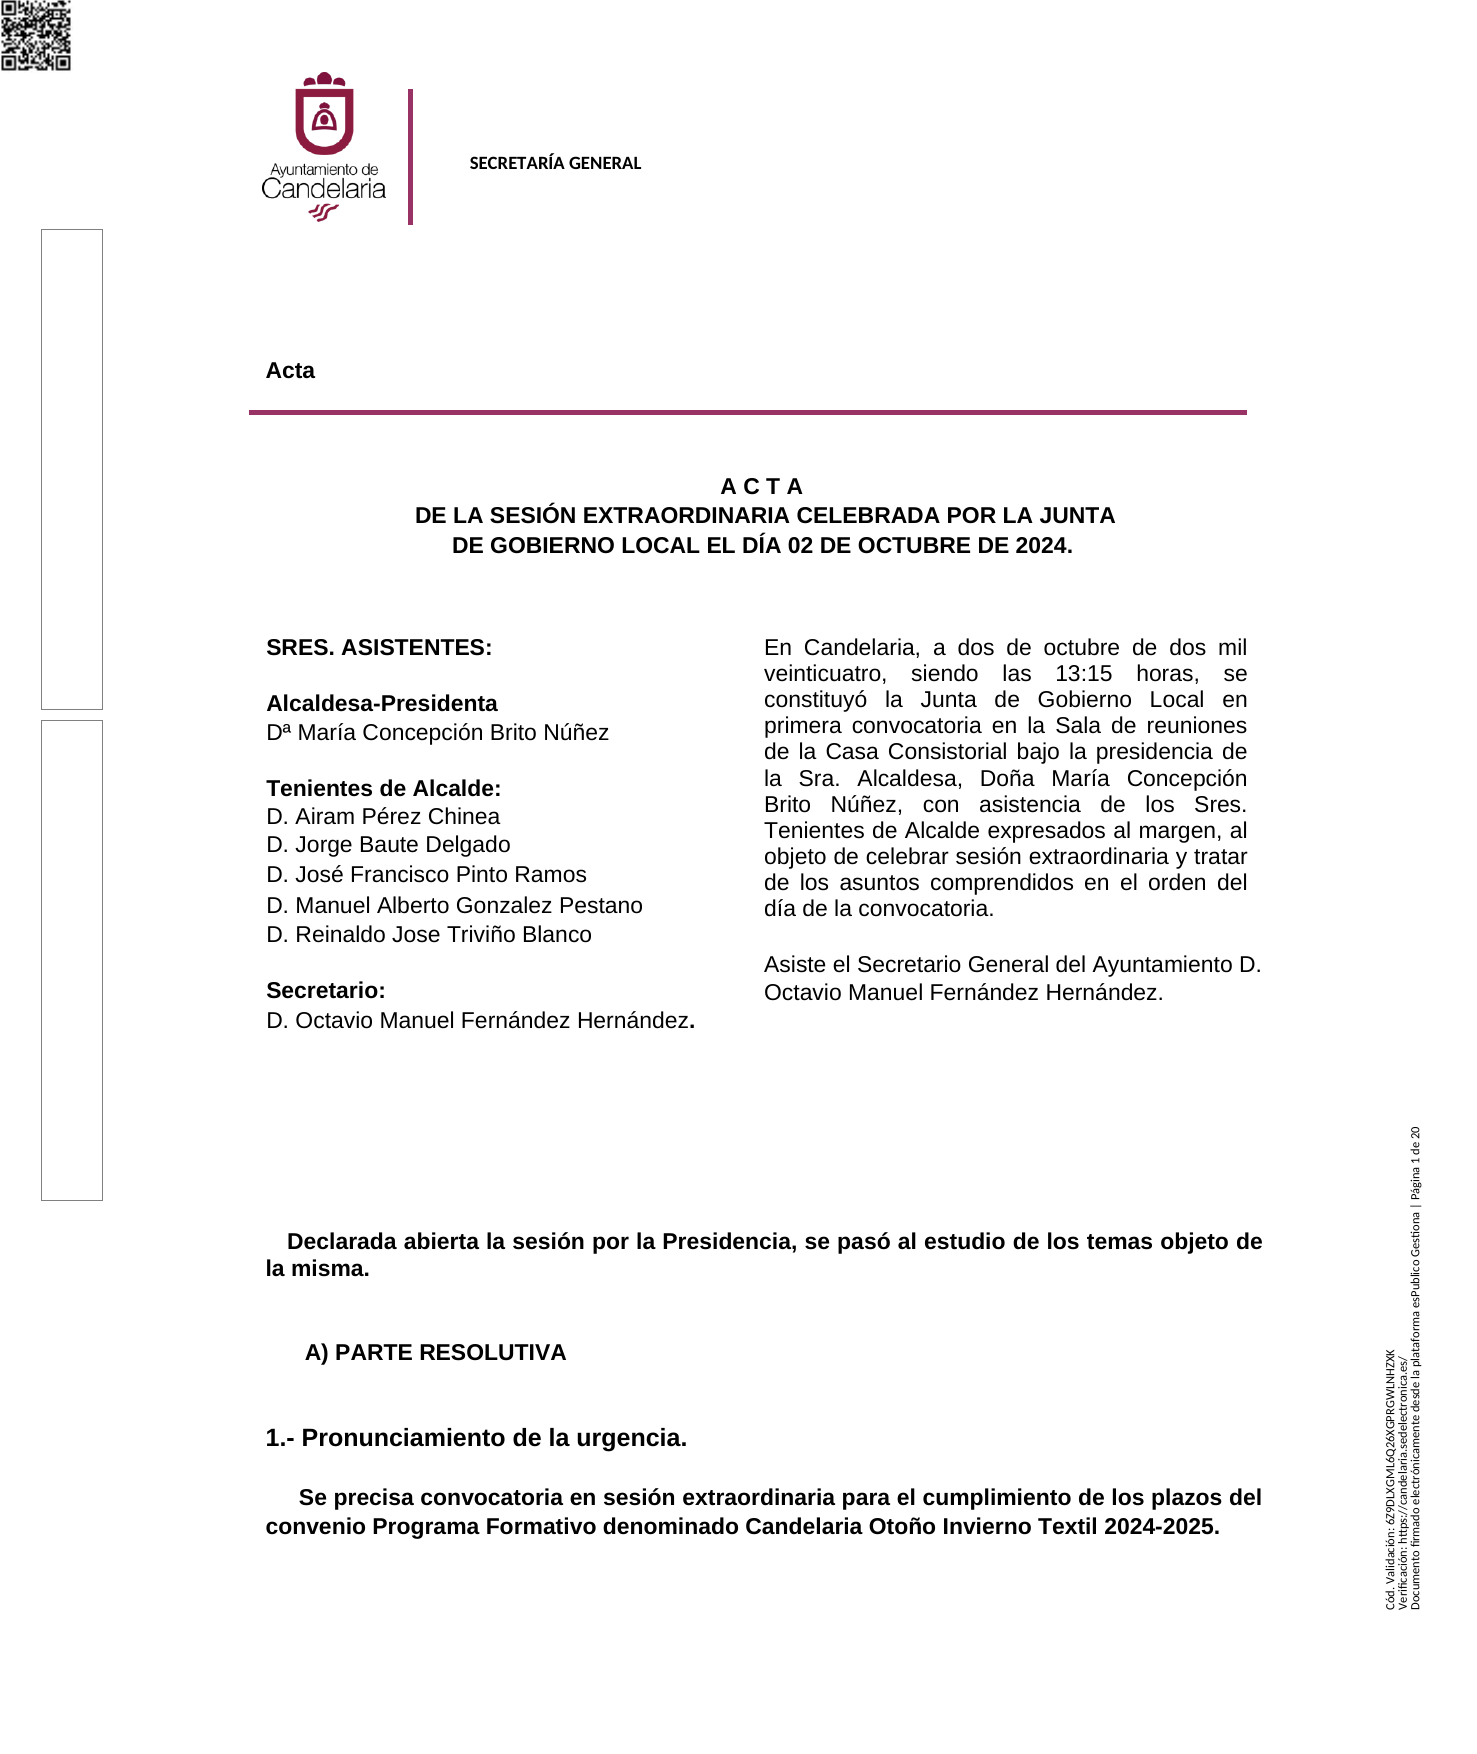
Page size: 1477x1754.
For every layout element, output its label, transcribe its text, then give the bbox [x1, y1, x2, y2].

text Acta [265, 355, 1264, 383]
text 1.- Pronunciamiento de la urgencia. [265, 1423, 1263, 1452]
table_cell SRES. ASISTENTES: Alcaldesa-Presidenta Dª María Concepción Brito Núñez Tenientes de Alcalde: D. Airam Pérez Chinea D. Jorge Baute Delgado D. José Francisco Pinto Ramos D. Manuel Alberto Gonzalez Pestano D. Reinaldo Jose Triviño Blanco Secretario: [266, 606, 764, 1005]
table_cell D. Octavio Manuel Fernández Hernández. [266, 1005, 764, 1064]
text DE LA SESIÓN EXTRAORDINARIA CELEBRADA POR LA JUNTA DE GOBIERNO LOCAL EL DÍA 02 DE OCTUBRE DE 2024. [414, 502, 1117, 559]
text Declarada abierta la sesión por la Presidencia, se pasó al estudio de los temas objeto de la misma. [265, 1228, 1264, 1282]
table_header [266, 561, 764, 606]
text A) PARTE RESOLUTIVA [304, 1339, 1264, 1366]
subtitle A C T A [414, 471, 1115, 500]
text Se precisa convocatoria en sesión extraordinaria para el cumplimiento de los plazos del convenio Programa Formativo denominado Candelaria Otoño Invierno Textil 2024-2025. [265, 1484, 1264, 1540]
table_header [764, 561, 1268, 606]
text Sesión Extraordinaria Junta Gobierno Local de 02-10-2024. [265, 385, 1264, 411]
table_cell En Candelaria, a dos de octubre de dos mil veinticuatro, siendo las 13:15 horas, se constituyó la Junta de Gobierno Local en primera convocatoria en la Sala de reuniones de la Casa Consistorial bajo la presidencia de la Sra. Alcaldesa, Doña María Concepción Brito Núñez, con asistencia de los Sres. Tenientes de Alcalde expresados al margen, al objeto de celebrar sesión extraordinaria y tratar de los asuntos comprendidos en el orden del día de la convocatoria. Asiste el Secretario General del Ayuntamiento D. Octavio Manuel Fernández Hernández. [764, 606, 1268, 1064]
